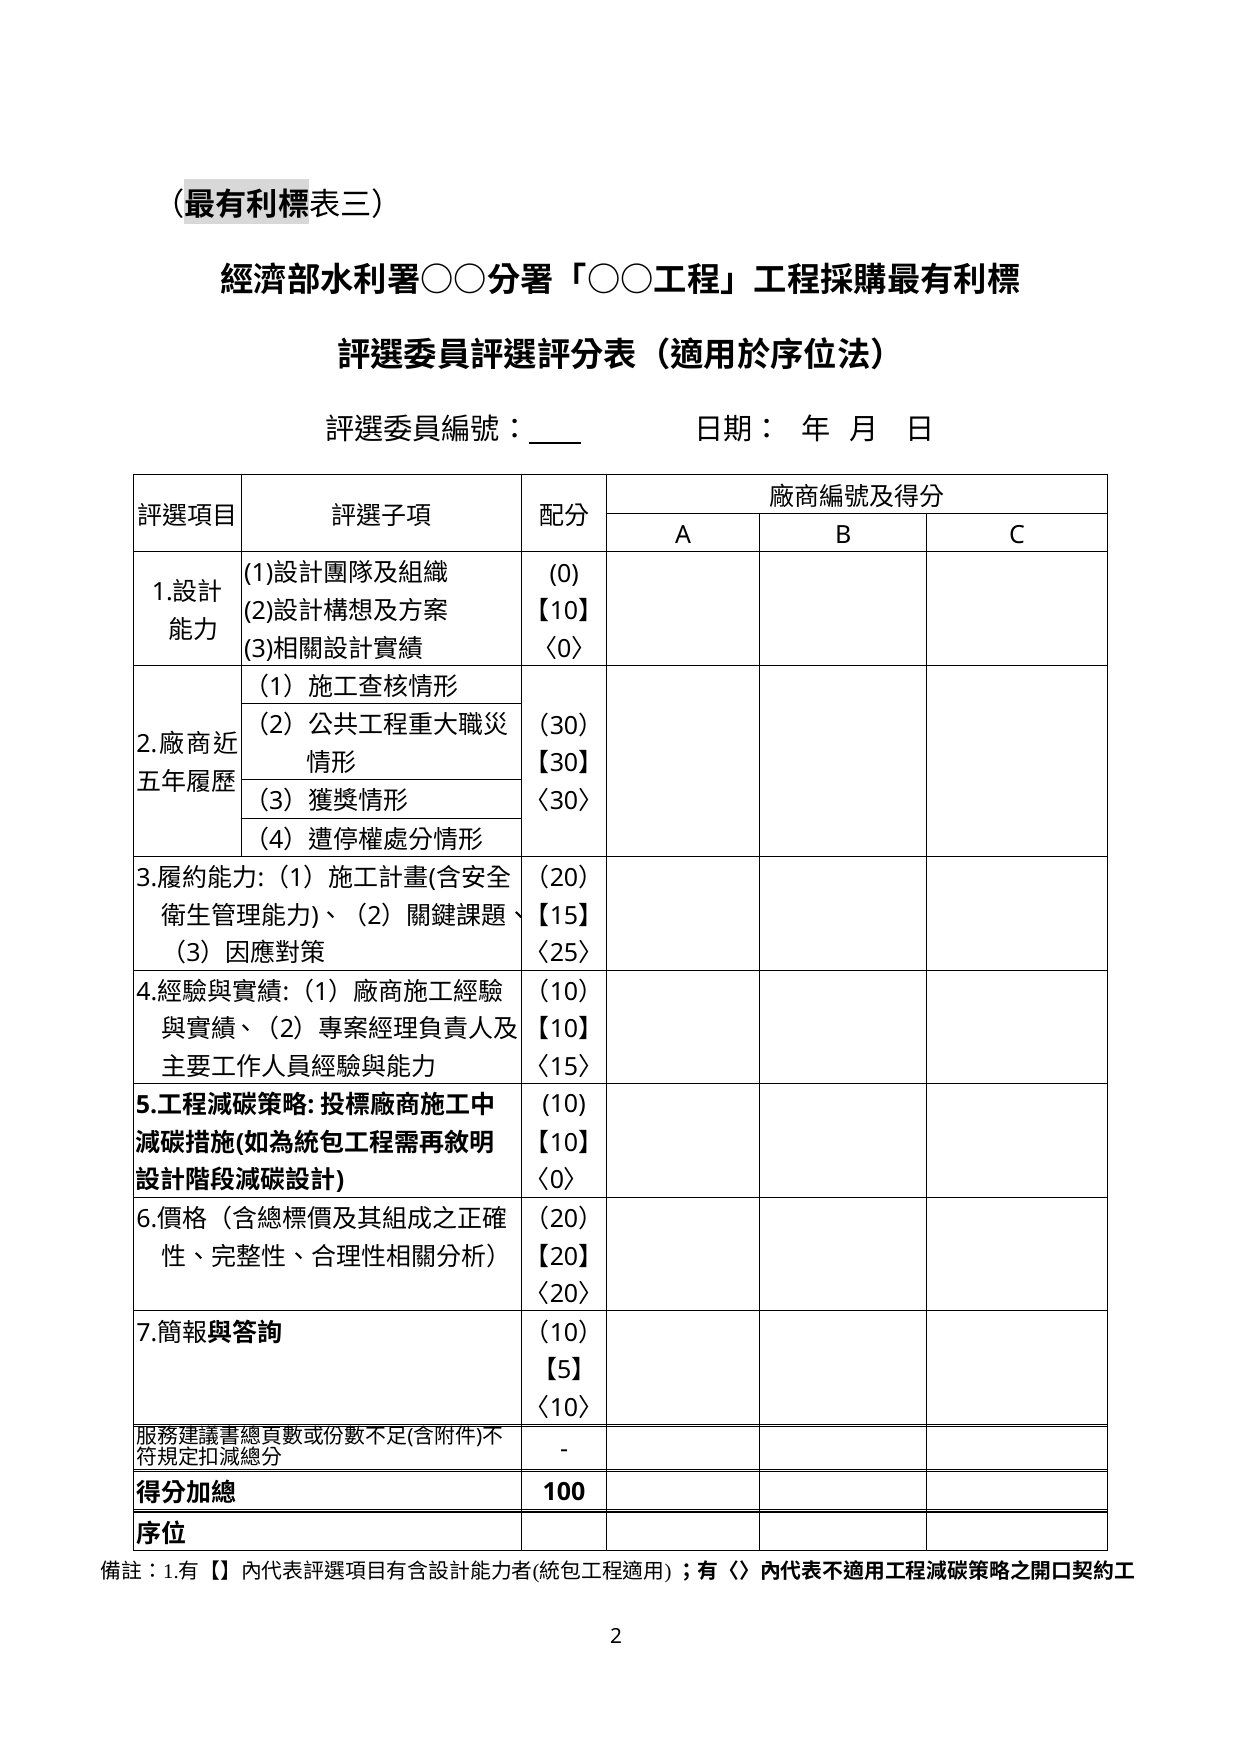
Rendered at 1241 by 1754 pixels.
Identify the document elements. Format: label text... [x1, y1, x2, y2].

table_cell [607, 857, 759, 970]
table_cell [760, 857, 926, 970]
table_cell [607, 1513, 759, 1550]
table_cell （10） 【5】 〈10〉 [522, 1311, 606, 1424]
table_cell C [927, 514, 1107, 551]
table_cell 服務建議書總頁數或份數不足(含附件)不符規定扣減總分 [134, 1427, 521, 1469]
table_cell 6.價格（含總標價及其組成之正確性、完整性、合理性相關分析） [134, 1198, 521, 1310]
table_cell [607, 552, 759, 664]
text 備註：1.有【】內代表評選項目有含設計能力者(統包工程適用) ；有〈〉內代表不適用工程減碳策略之開口契約工 [100, 1551, 1140, 1588]
table_cell （4）遭停權處分情形 [242, 819, 521, 856]
table_header 評選子項 [242, 475, 521, 551]
table_header 廠商編號及得分 [607, 475, 1107, 512]
table_cell （30） 【30】 〈30〉 [522, 666, 606, 856]
table_cell [927, 1427, 1107, 1469]
table_cell [927, 857, 1107, 970]
table_cell [927, 971, 1107, 1083]
table_cell [760, 666, 926, 856]
table_header 評選項目 [134, 475, 241, 551]
table_cell [760, 1084, 926, 1197]
table_cell [927, 1311, 1107, 1424]
table_cell [607, 1084, 759, 1197]
table_cell 100 [522, 1472, 606, 1509]
table_cell （20） 【15】 〈25〉 [522, 857, 606, 970]
table_cell 得分加總 [134, 1472, 521, 1509]
table_cell (10) 【10】 〈0〉 [522, 1084, 606, 1197]
table_cell [760, 552, 926, 664]
table_cell [760, 1427, 926, 1469]
table_cell [927, 552, 1107, 664]
table_cell （1）施工查核情形 [242, 666, 521, 703]
text 評選委員編號： 日期： 年 月 日 [119, 389, 1140, 464]
table_cell A [607, 514, 759, 551]
table_cell (1)設計團隊及組織 (2)設計構想及方案 (3)相關設計實績 [242, 552, 521, 664]
table_cell [607, 666, 759, 856]
table_cell - [522, 1427, 606, 1469]
table_cell 7.簡報與答詢 [134, 1311, 521, 1424]
table_cell （20） 【20】 〈20〉 [522, 1198, 606, 1310]
table_cell （3）獲獎情形 [242, 780, 521, 818]
table_cell [760, 1311, 926, 1424]
table_cell （10） 【10】 〈15〉 [522, 971, 606, 1083]
table_cell [927, 666, 1107, 856]
table_cell 序位 [134, 1513, 521, 1550]
table_cell 3.履約能力:（1）施工計畫(含安全衛生管理能力)、（2）關鍵課題、（3）因應對策 [134, 857, 521, 970]
table_cell [927, 1472, 1107, 1509]
table_cell [607, 971, 759, 1083]
table_cell [927, 1198, 1107, 1310]
table_cell (0) 【10】 〈0〉 [522, 552, 606, 664]
table_cell [607, 1311, 759, 1424]
table_cell [927, 1084, 1107, 1197]
text 評選委員評選評分表（適用於序位法） [100, 314, 1140, 389]
table_cell B [760, 514, 926, 551]
table_cell [607, 1427, 759, 1469]
table_cell [607, 1198, 759, 1310]
table_cell 2.廠商近五年履歷 [134, 666, 241, 856]
table_cell [927, 1513, 1107, 1550]
table_cell 4.經驗與實績:（1）廠商施工經驗與實績、（2）專案經理負責人及主要工作人員經驗與能力 [134, 971, 521, 1083]
table_cell [760, 1198, 926, 1310]
table_cell [760, 1513, 926, 1550]
table_cell [760, 971, 926, 1083]
table_cell 1.設計 能力 [134, 552, 241, 664]
table_cell [522, 1513, 606, 1550]
text （最有利標表三） [153, 164, 1140, 239]
table_cell 5.工程減碳策略: 投標廠商施工中 減碳措施(如為統包工程需再敘明 設計階段減碳設計) [134, 1084, 521, 1197]
table_cell [760, 1472, 926, 1509]
table_cell （2）公共工程重大職災情形 [242, 704, 521, 779]
table_cell [607, 1472, 759, 1509]
table_header 配分 [522, 475, 606, 551]
text 經濟部水利署○○分署「○○工程」工程採購最有利標 [100, 239, 1140, 314]
